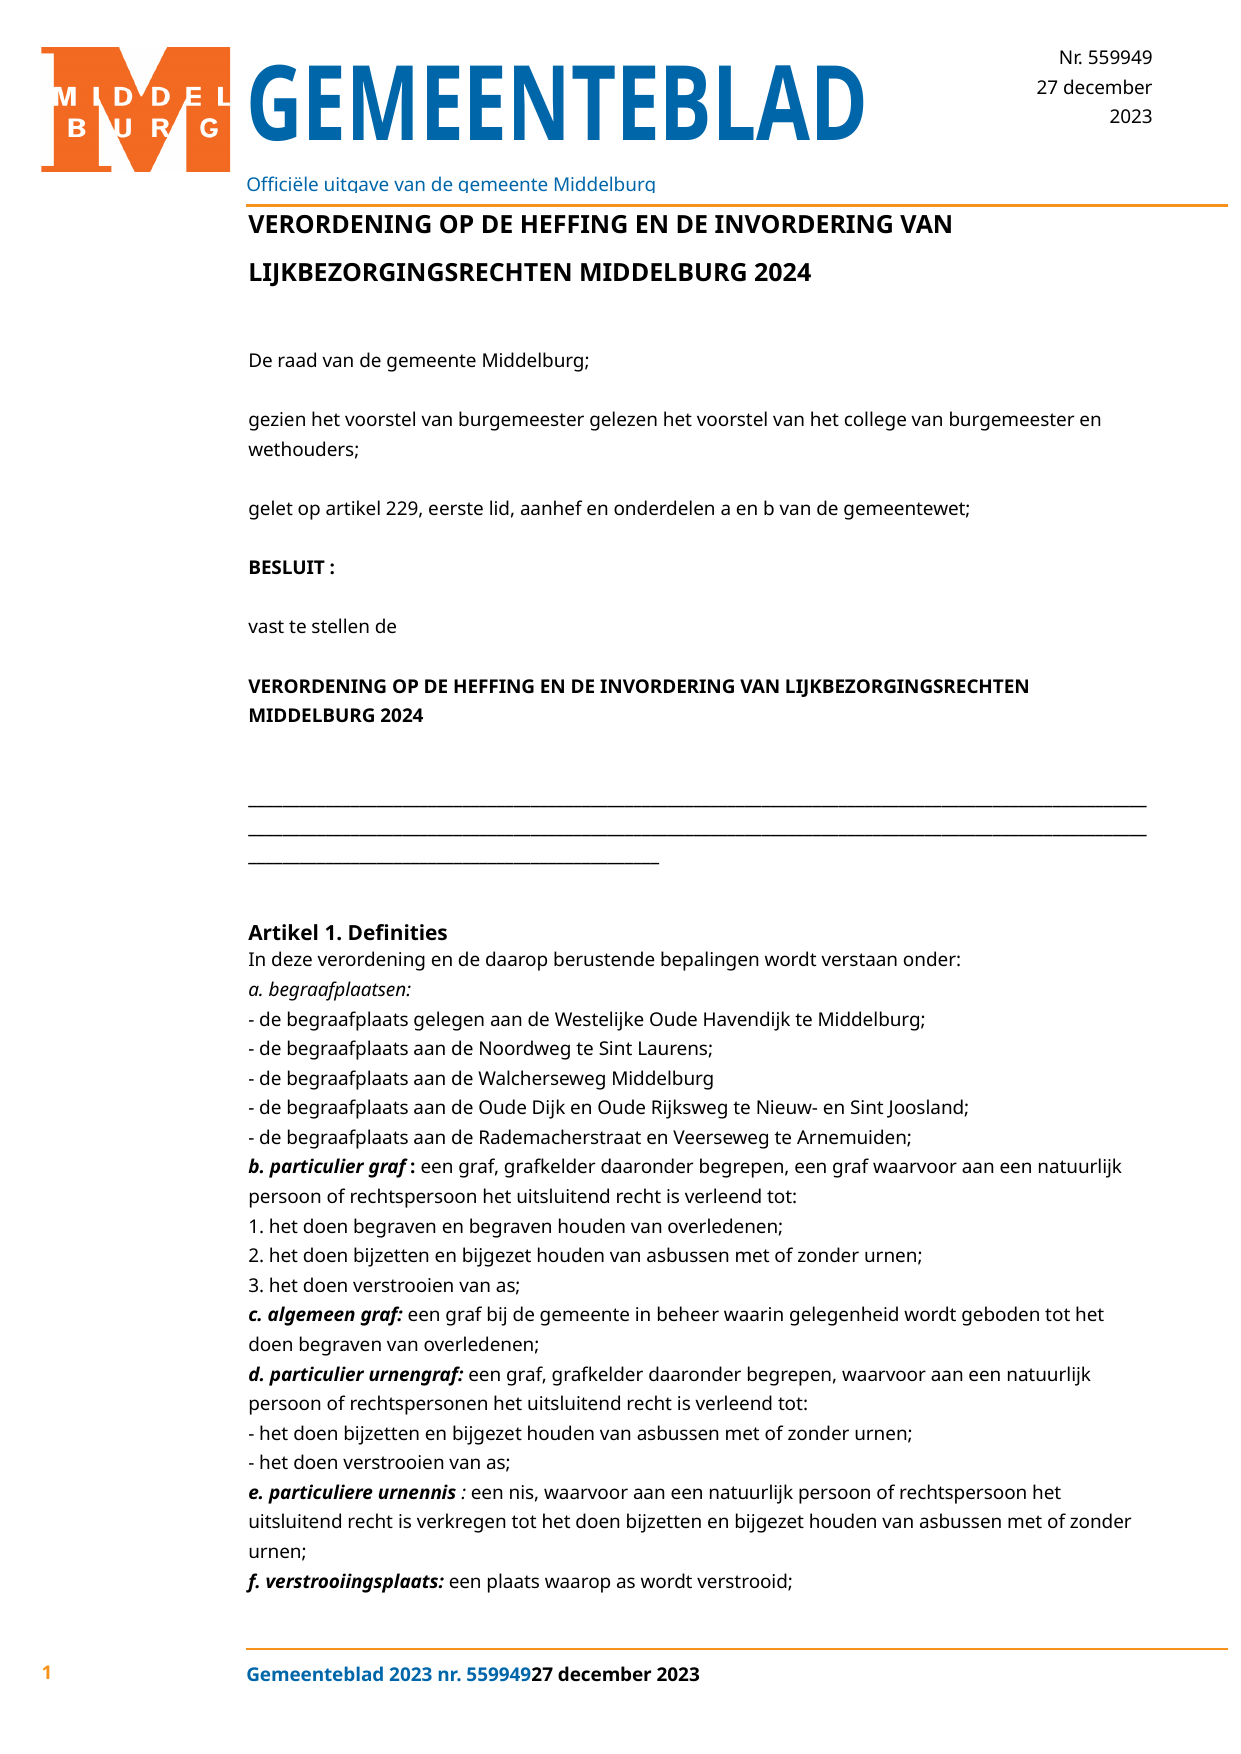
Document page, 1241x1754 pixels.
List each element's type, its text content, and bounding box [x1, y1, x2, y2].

text VERORDENING OP DE HEFFING EN DE INVORDERING VAN LIJKBEZORGINGSRECHTEN MIDDELBURG 2024 [248, 207, 1152, 288]
text - het doen bijzetten en bijgezet houden van asbussen met of zonder urnen; [248, 1420, 1152, 1446]
text - de begraafplaats aan de Noordweg te Sint Laurens; [248, 1035, 1152, 1061]
text - het doen verstrooien van as; [248, 1449, 1152, 1475]
text 1. het doen begraven en begraven houden van overledenen; [248, 1213, 1152, 1239]
text c. algemeen graf: een graf bij de gemeente in beheer waarin gelegenheid wordt geboden tot het doen begraven van overledenen; [248, 1302, 1152, 1357]
text 2. het doen bijzetten en bijgezet houden van asbussen met of zonder urnen; [248, 1242, 1152, 1268]
text a. begraafplaatsen: [248, 976, 1152, 1002]
text BESLUIT : [248, 554, 1152, 580]
text gelet op artikel 229, eerste lid, aanhef en onderdelen a en b van de gemeentewet; [248, 495, 1152, 521]
text De raad van de gemeente Middelburg; [248, 347, 1152, 373]
text d. particulier urnengraf: een graf, grafkelder daaronder begrepen, waarvoor aan een natuurlijk persoon of rechtspersonen het uitsluitend recht is verleend tot: [248, 1361, 1152, 1416]
text Artikel 1. Definities [248, 918, 1152, 947]
text vast te stellen de [248, 614, 1152, 639]
text gezien het voorstel van burgemeester gelezen het voorstel van het college van burgemeester en wethouders; [248, 407, 1152, 462]
picture [41, 47, 231, 172]
text In deze verordening en de daarop berustende bepalingen wordt verstaan onder: [248, 947, 1152, 972]
text VERORDENING OP DE HEFFING EN DE INVORDERING VAN LIJKBEZORGINGSRECHTEN MIDDELBURG 2024 [248, 673, 1152, 728]
text b. particulier graf : een graf, grafkelder daaronder begrepen, een graf waarvoor aan een natuurlijk persoon of rechtspersoon het uitsluitend recht is verleend tot: [248, 1154, 1152, 1209]
text - de begraafplaats aan de Walcherseweg Middelburg [248, 1065, 1152, 1091]
text f. verstrooiingsplaats: een plaats waarop as wordt verstrooid; [248, 1568, 1152, 1594]
text __________________________________________________________________________________________________________________________________________________________________________________________________________________________________________________________________ [248, 782, 1152, 868]
text e. particuliere urnennis : een nis, waarvoor aan een natuurlijk persoon of rechtspersoon het uitsluitend recht is verkregen tot het doen bijzetten en bijgezet houden van asbussen met of zonder urnen; [248, 1479, 1152, 1564]
text - de begraafplaats gelegen aan de Westelijke Oude Havendijk te Middelburg; [248, 1006, 1152, 1032]
text - de begraafplaats aan de Rademacherstraat en Veerseweg te Arnemuiden; [248, 1124, 1152, 1150]
text - de begraafplaats aan de Oude Dijk en Oude Rijksweg te Nieuw- en Sint Joosland; [248, 1094, 1152, 1120]
text 3. het doen verstrooien van as; [248, 1272, 1152, 1298]
